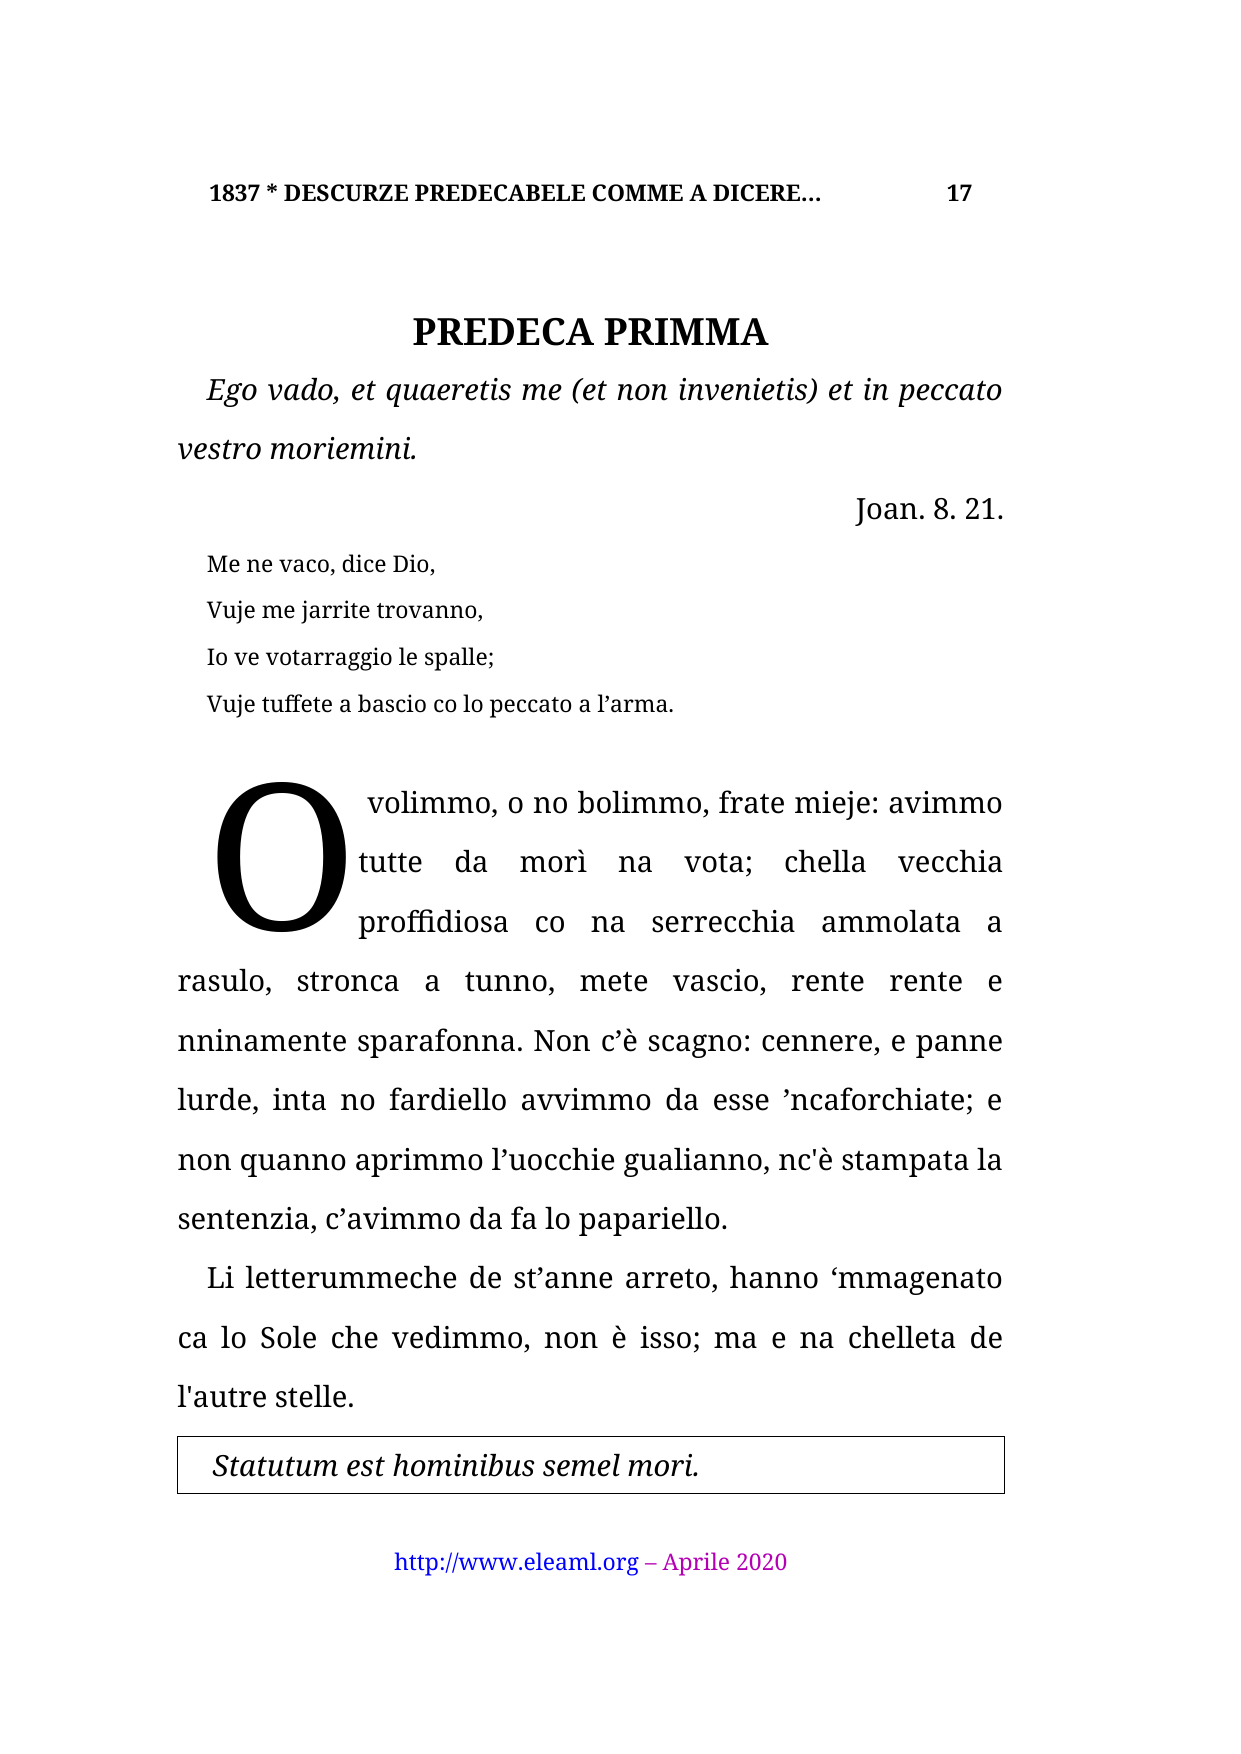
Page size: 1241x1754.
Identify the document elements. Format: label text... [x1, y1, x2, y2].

text Vuje tuffete a bascio co lo peccato a l’arma. [177, 688, 1004, 719]
table_header Statutum est hominibus semel mori. [178, 1437, 1004, 1493]
text Io ve votarraggio le spalle; [177, 641, 1004, 673]
text Me ne vaco, dice Dio, [177, 548, 1004, 579]
subtitle PREDECA PRIMMA [177, 306, 1004, 357]
text Joan. 8. 21. [177, 488, 1004, 528]
text Ego vado, et quaeretis me (et non invenietis) et in peccato vestro moriemini. [177, 369, 1004, 468]
text Vuje me jarrite trovanno, [177, 594, 1004, 626]
text O volimmo, o no bolimmo, frate mieje: avimmo tutte da morì na vota; chella vecchia proffidiosa co na serrecchia ammolata a rasulo, stronca a tunno, mete vascio, rente rente e nninamente sparafonna. Non c’è scagno: cennere, e panne lurde, inta no fardiello avvimmo da esse ’ncaforchiate; e non quanno aprimmo l’uocchie gualianno, nc'è stampata la sentenzia, c’avimmo da fa lo papariello. [177, 782, 1004, 1238]
text Li letterummeche de st’anne arreto, hanno ‘mmagenato ca lo Sole che vedimmo, non è isso; ma e na chelleta de l'autre stelle. [177, 1258, 1004, 1416]
